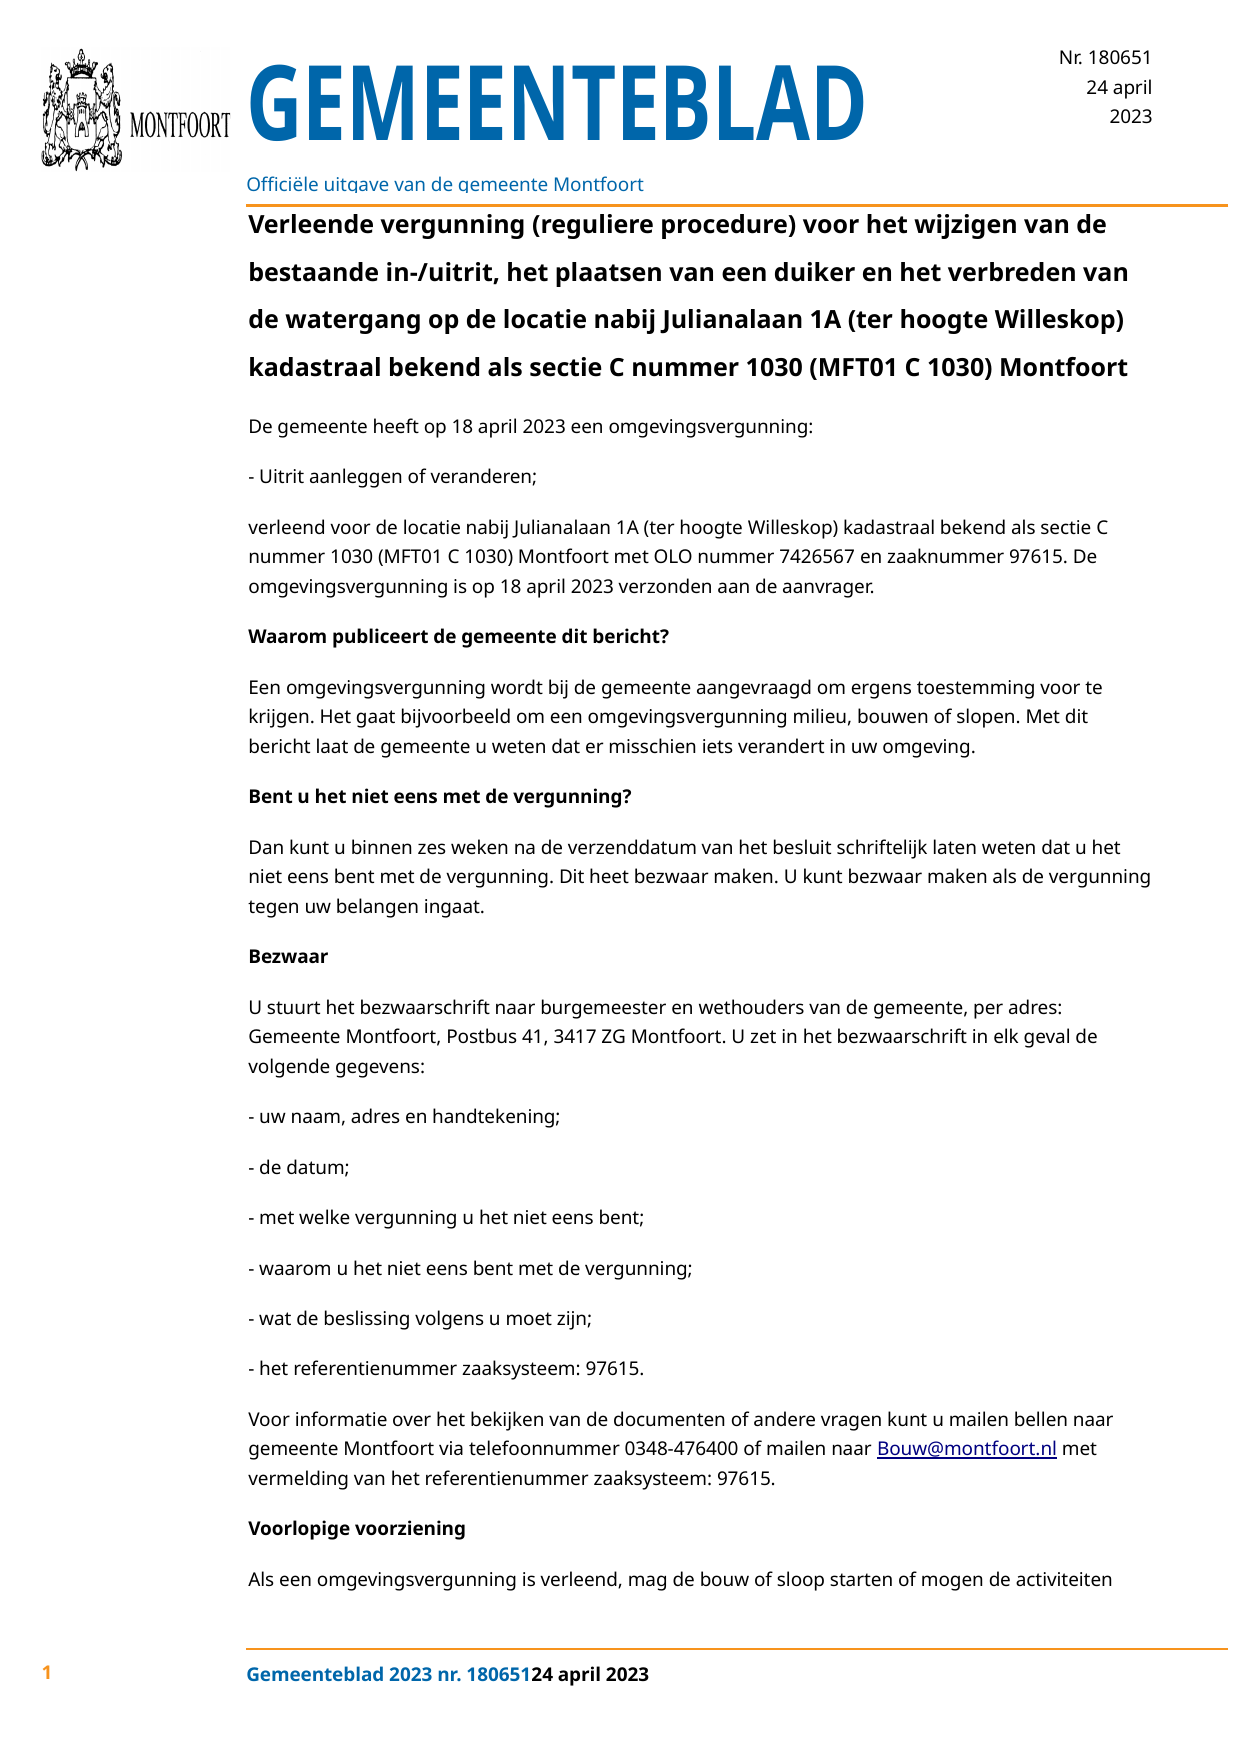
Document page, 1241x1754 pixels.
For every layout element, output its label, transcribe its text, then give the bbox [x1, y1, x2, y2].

text - de datum; [248, 1154, 1152, 1180]
text Dan kunt u binnen zes weken na de verzenddatum van het besluit schriftelijk laten weten dat u het niet eens bent met de vergunning. Dit heet bezwaar maken. U kunt bezwaar maken als de vergunning tegen uw belangen ingaat. [248, 834, 1152, 919]
text - het referentienummer zaaksysteem: 97615. [248, 1356, 1152, 1381]
text Een omgevingsvergunning wordt bij de gemeente aangevraagd om ergens toestemming voor te krijgen. Het gaat bijvoorbeeld om een omgevingsvergunning milieu, bouwen of slopen. Met dit bericht laat de gemeente u weten dat er misschien iets verandert in uw omgeving. [248, 674, 1152, 759]
text Als een omgevingsvergunning is verleend, mag de bouw of sloop starten of mogen de activiteiten [248, 1566, 1152, 1592]
text Bezwaar [248, 943, 1152, 969]
text - Uitrit aanleggen of veranderen; [248, 463, 1152, 489]
text - met welke vergunning u het niet eens bent; [248, 1204, 1152, 1230]
text Waarom publiceert de gemeente dit bericht? [248, 623, 1152, 649]
text Bent u het niet eens met de vergunning? [248, 783, 1152, 809]
text - uw naam, adres en handtekening; [248, 1103, 1152, 1129]
text Verleende vergunning (reguliere procedure) voor het wijzigen van de bestaande in-/uitrit, het plaatsen van een duiker en het verbreden van de watergang op de locatie nabij Julianalaan 1A (ter hoogte Willeskop) kadastraal bekend als sectie C nummer 1030 (MFT01 C 1030) Montfoort [248, 207, 1152, 384]
text Voorlopige voorziening [248, 1516, 1152, 1541]
picture [41, 47, 231, 172]
text - waarom u het niet eens bent met de vergunning; [248, 1255, 1152, 1281]
text De gemeente heeft op 18 april 2023 een omgevingsvergunning: [248, 413, 1152, 439]
text - wat de beslissing volgens u moet zijn; [248, 1305, 1152, 1331]
text U stuurt het bezwaarschrift naar burgemeester en wethouders van de gemeente, per adres: Gemeente Montfoort, Postbus 41, 3417 ZG Montfoort. U zet in het bezwaarschrift in elk geval de volgende gegevens: [248, 994, 1152, 1079]
text Voor informatie over het bekijken van de documenten of andere vragen kunt u mailen bellen naar gemeente Montfoort via telefoonnummer 0348-476400 of mailen naar Bouw@montfoort.nl met vermelding van het referentienummer zaaksysteem: 97615. [248, 1406, 1152, 1491]
text verleend voor de locatie nabij Julianalaan 1A (ter hoogte Willeskop) kadastraal bekend als sectie C nummer 1030 (MFT01 C 1030) Montfoort met OLO nummer 7426567 en zaaknummer 97615. De omgevingsvergunning is op 18 april 2023 verzonden aan de aanvrager. [248, 514, 1152, 599]
